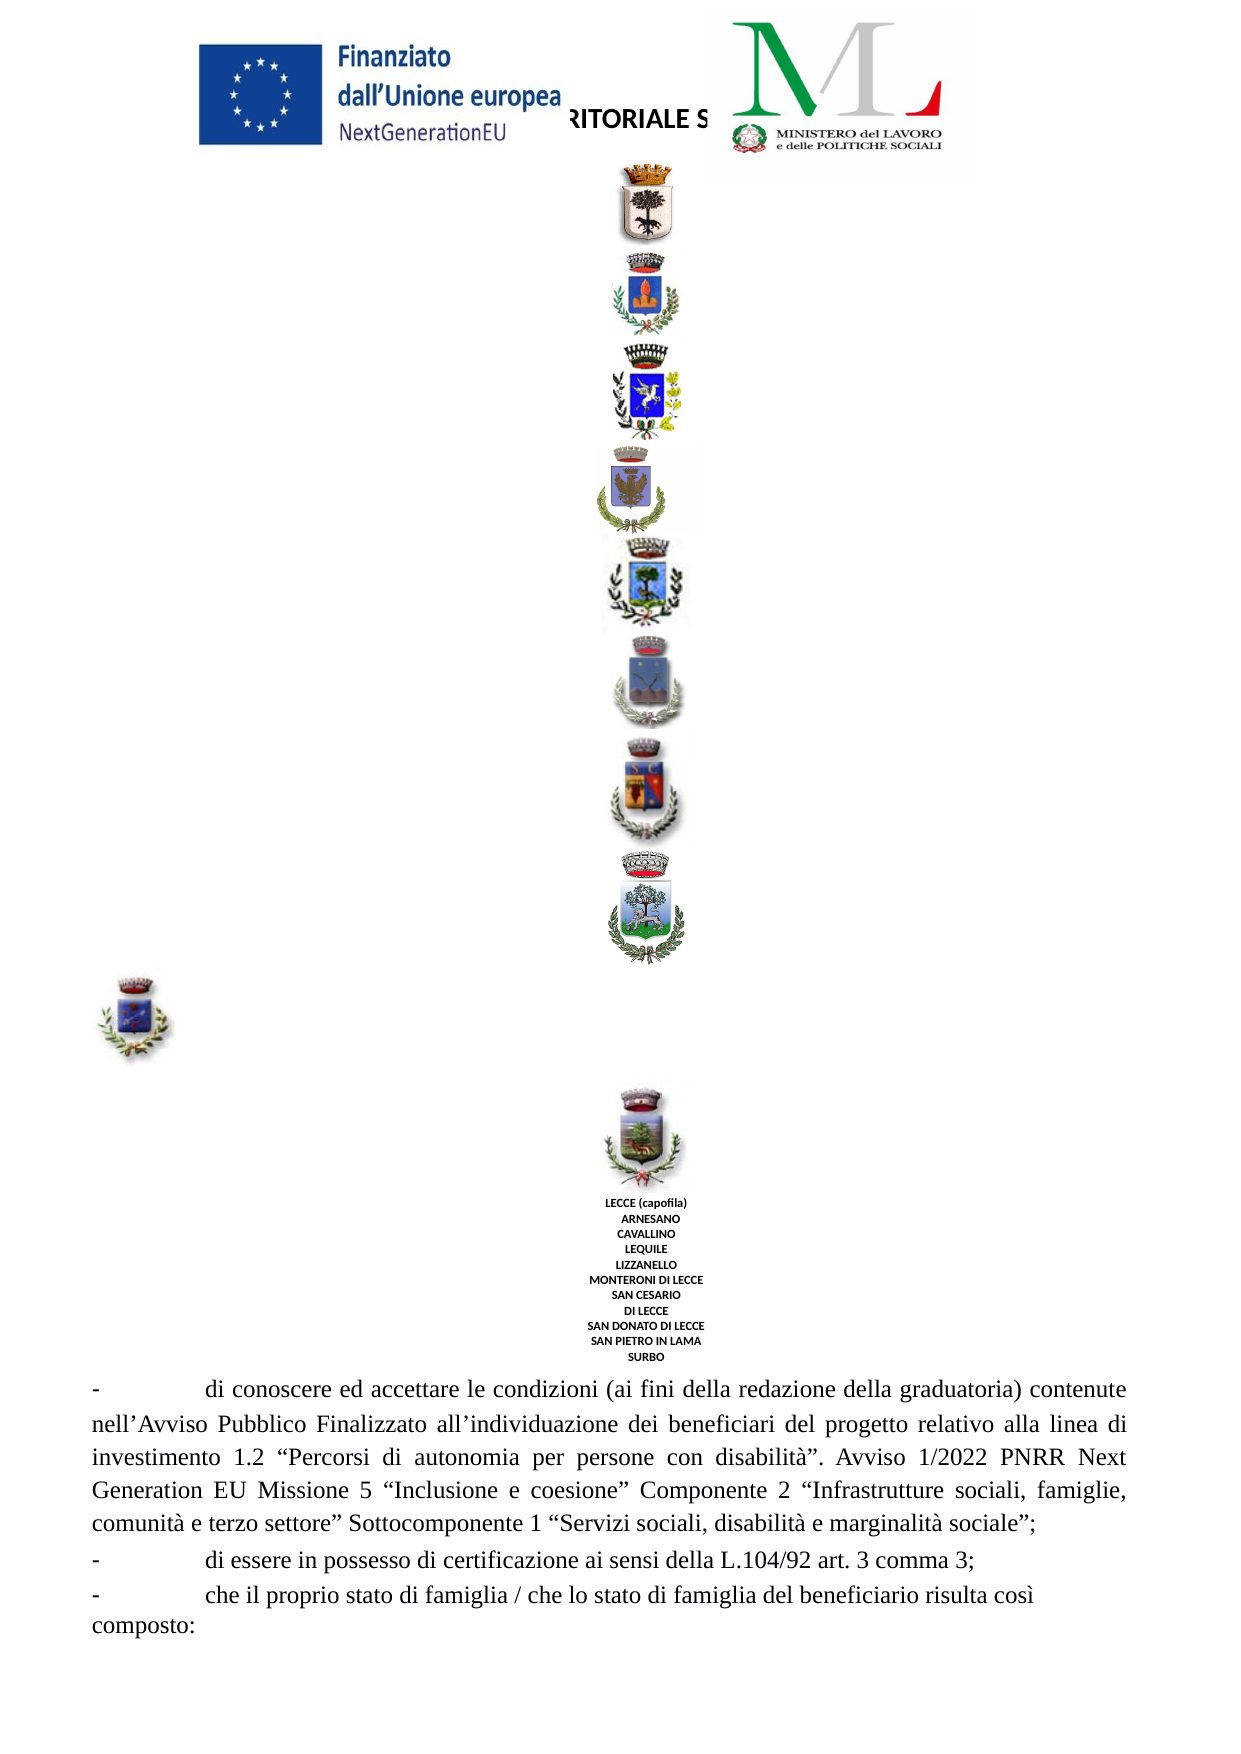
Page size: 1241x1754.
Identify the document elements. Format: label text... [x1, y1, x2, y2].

picture [707, 7, 972, 186]
list di essere in possesso di certificazione ai sensi della L.104/92 art. 3 comma 3; [92, 1541, 1040, 1576]
picture [197, 32, 571, 148]
picture [593, 161, 699, 965]
picture [91, 964, 181, 1079]
list che il proprio stato di famiglia / che lo stato di famiglia del beneficiario risulta così composto: [92, 1577, 1035, 1639]
list di conoscere ed accettare le condizioni (ai fini della redazione della graduatoria) contenute nell’Avviso Pubblico Finalizzato all’individuazione dei beneficiari del progetto relativo alla linea di investimento 1.2 “Percorsi di autonomia per persone con disabilità”. Avviso 1/2022 PNRR Next Generation EU Missione 5 “Inclusione e coesione” Componente 2 “Infrastrutture sociali, famiglie, comunità e terzo settore” Sottocomponente 1 “Servizi sociali, disabilità e marginalità sociale”; [92, 1371, 1128, 1537]
picture [600, 1078, 693, 1196]
